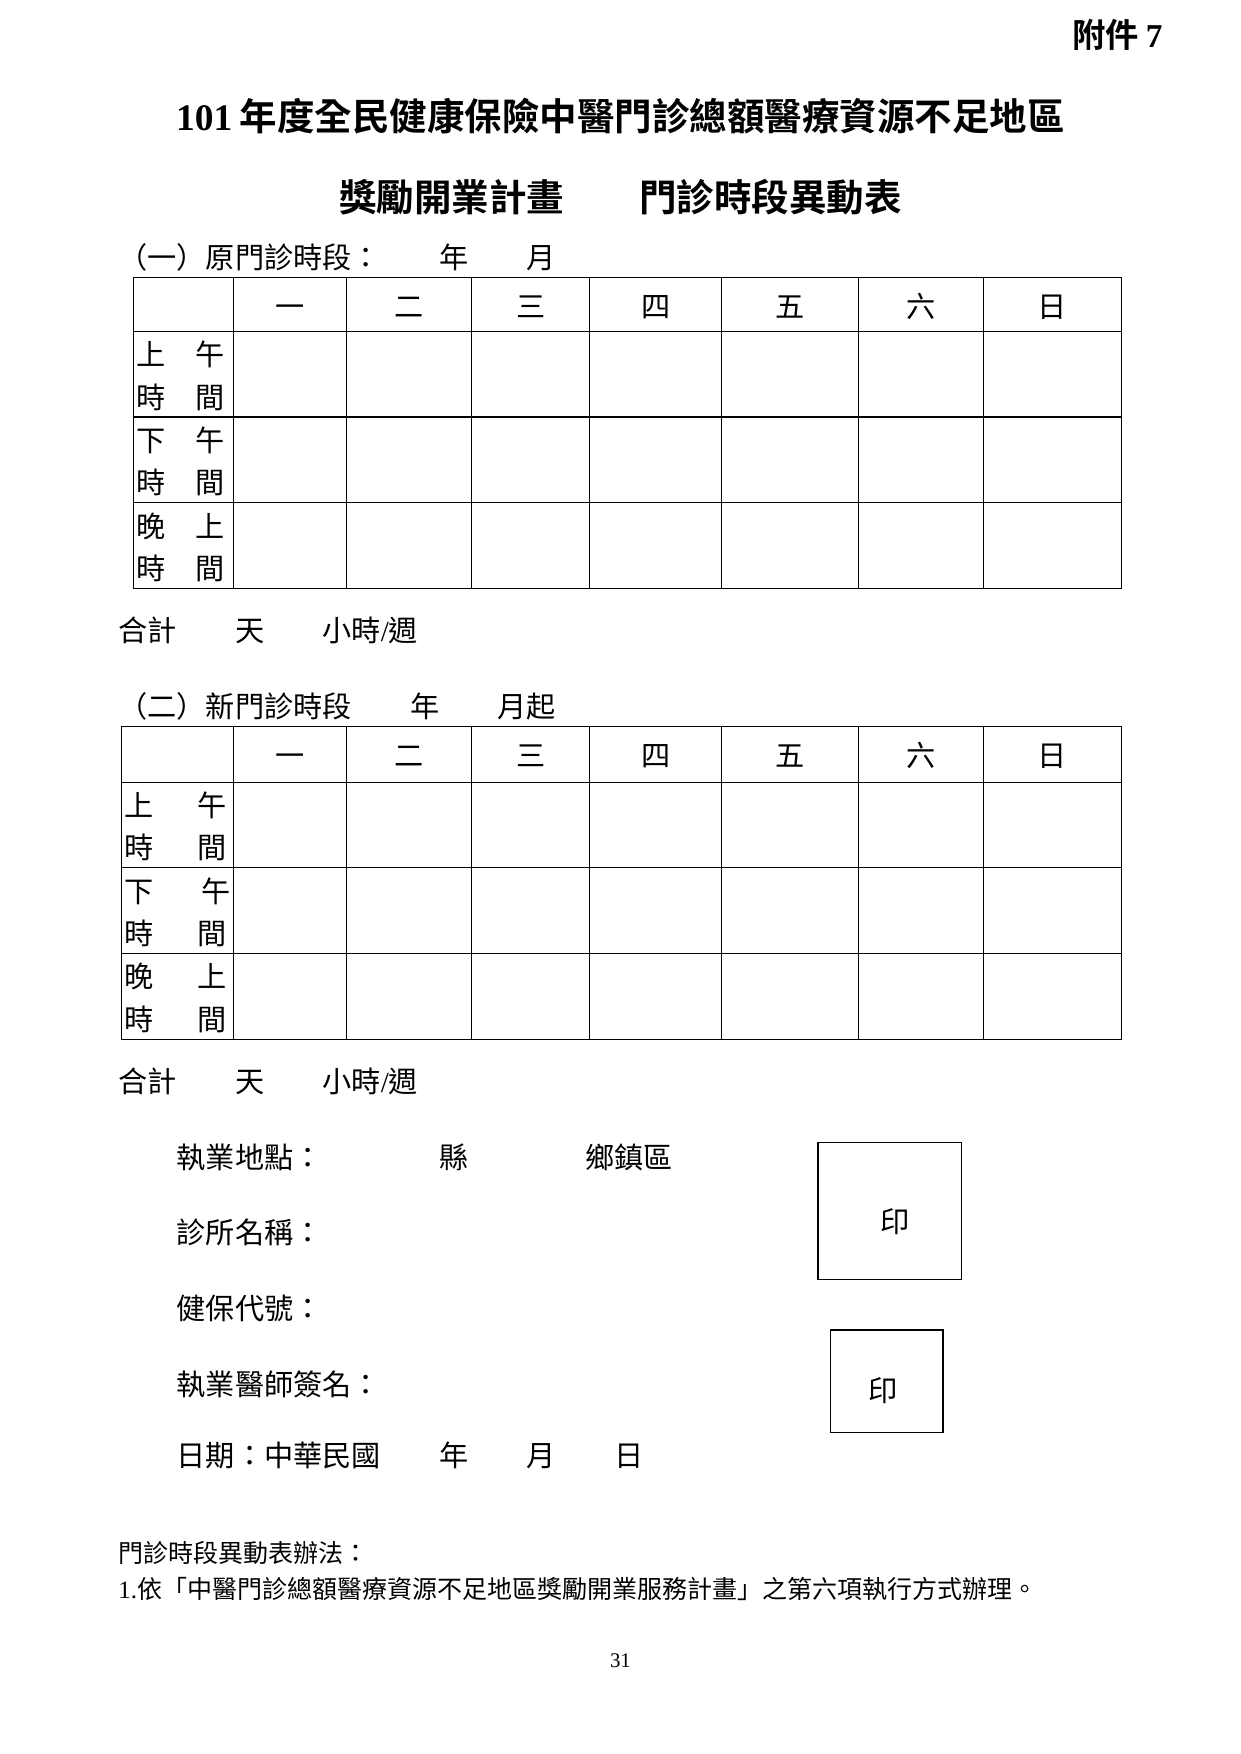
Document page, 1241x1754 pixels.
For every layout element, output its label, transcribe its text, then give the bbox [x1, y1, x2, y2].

table_cell [984, 418, 1121, 502]
text 健保代號： [118, 1286, 1122, 1328]
table_header 三 [472, 278, 589, 331]
table_cell [234, 418, 346, 502]
table_cell [234, 783, 346, 867]
table_cell [590, 783, 721, 867]
table_cell [722, 503, 858, 588]
table_cell [347, 332, 471, 416]
table_header 日 [984, 278, 1121, 331]
table_cell [722, 954, 858, 1038]
table_header 五 [722, 727, 858, 782]
table_header 一 [234, 278, 346, 331]
table_cell 晚 上 時 間 [134, 503, 233, 588]
table_cell 晚 上 時 間 [122, 954, 233, 1038]
table_cell [722, 783, 858, 867]
table_cell [722, 418, 858, 502]
table_header [122, 727, 233, 782]
text （一）原門診時段： 年 月 [118, 234, 1122, 277]
text 門診時段異動表辦法： [118, 1533, 1122, 1569]
table_cell [472, 418, 589, 502]
text 執業醫師簽名： [118, 1362, 830, 1404]
table_cell [347, 503, 471, 588]
table_header [134, 278, 233, 331]
table_cell 上 午 時 間 [122, 783, 233, 867]
table_cell [234, 868, 346, 953]
text 執業地點： 縣 鄉鎮區 [118, 1134, 1122, 1176]
table_cell [472, 503, 589, 588]
table_cell [590, 503, 721, 588]
table_cell [984, 954, 1121, 1038]
table_cell [590, 954, 721, 1038]
table_cell [234, 503, 346, 588]
table_header 日 [984, 727, 1121, 782]
table_cell [984, 783, 1121, 867]
text [962, 1210, 1122, 1252]
table_cell [472, 954, 589, 1038]
table_cell [347, 954, 471, 1038]
table_header 二 [347, 278, 471, 331]
text 診所名稱： [118, 1210, 817, 1252]
table_cell [859, 418, 983, 502]
table_cell [590, 332, 721, 416]
table_header 四 [590, 727, 721, 782]
table_cell [472, 332, 589, 416]
text [944, 1362, 1122, 1404]
table_cell [859, 783, 983, 867]
table_header 六 [859, 727, 983, 782]
table_header 五 [722, 278, 858, 331]
table_cell [472, 868, 589, 953]
text 合計 天 小時/週 [118, 607, 1122, 650]
table_cell [347, 868, 471, 953]
table_cell [234, 332, 346, 416]
table_cell [859, 503, 983, 588]
table_cell [590, 868, 721, 953]
table_cell 下午 時 間 [122, 868, 233, 953]
table_cell [984, 868, 1121, 953]
text 101年度全民健康保險中醫門診總額醫療資源不足地區 [118, 72, 1122, 134]
text 1.依「中醫門診總額醫療資源不足地區獎勵開業服務計畫」之第六項執行方式辦理。 [118, 1569, 1122, 1606]
table_cell [347, 418, 471, 502]
table_cell 下 午 時 間 [134, 418, 233, 502]
table_cell [347, 783, 471, 867]
table_header 三 [472, 727, 589, 782]
text 附件7 [1072, 9, 1202, 57]
table_cell [472, 783, 589, 867]
table_cell [859, 332, 983, 416]
table_cell 上 午 時 間 [134, 332, 233, 416]
table_cell [984, 503, 1121, 588]
table_header 六 [859, 278, 983, 331]
table_cell [984, 332, 1121, 416]
table_header 一 [234, 727, 346, 782]
table_cell [859, 868, 983, 953]
text 獎勵開業計畫 門診時段異動表 [118, 153, 1122, 216]
table_cell [234, 954, 346, 1038]
text [1057, 2, 1217, 86]
table_cell [722, 868, 858, 953]
text 日期：中華民國 年 月 日 [118, 1433, 1122, 1475]
table_header 四 [590, 278, 721, 331]
text 合計 天 小時/週 [118, 1058, 1122, 1101]
table_header 二 [347, 727, 471, 782]
text （二）新門診時段 年 月起 [118, 683, 1122, 726]
table_cell [859, 954, 983, 1038]
table_cell [722, 332, 858, 416]
table_cell [590, 418, 721, 502]
